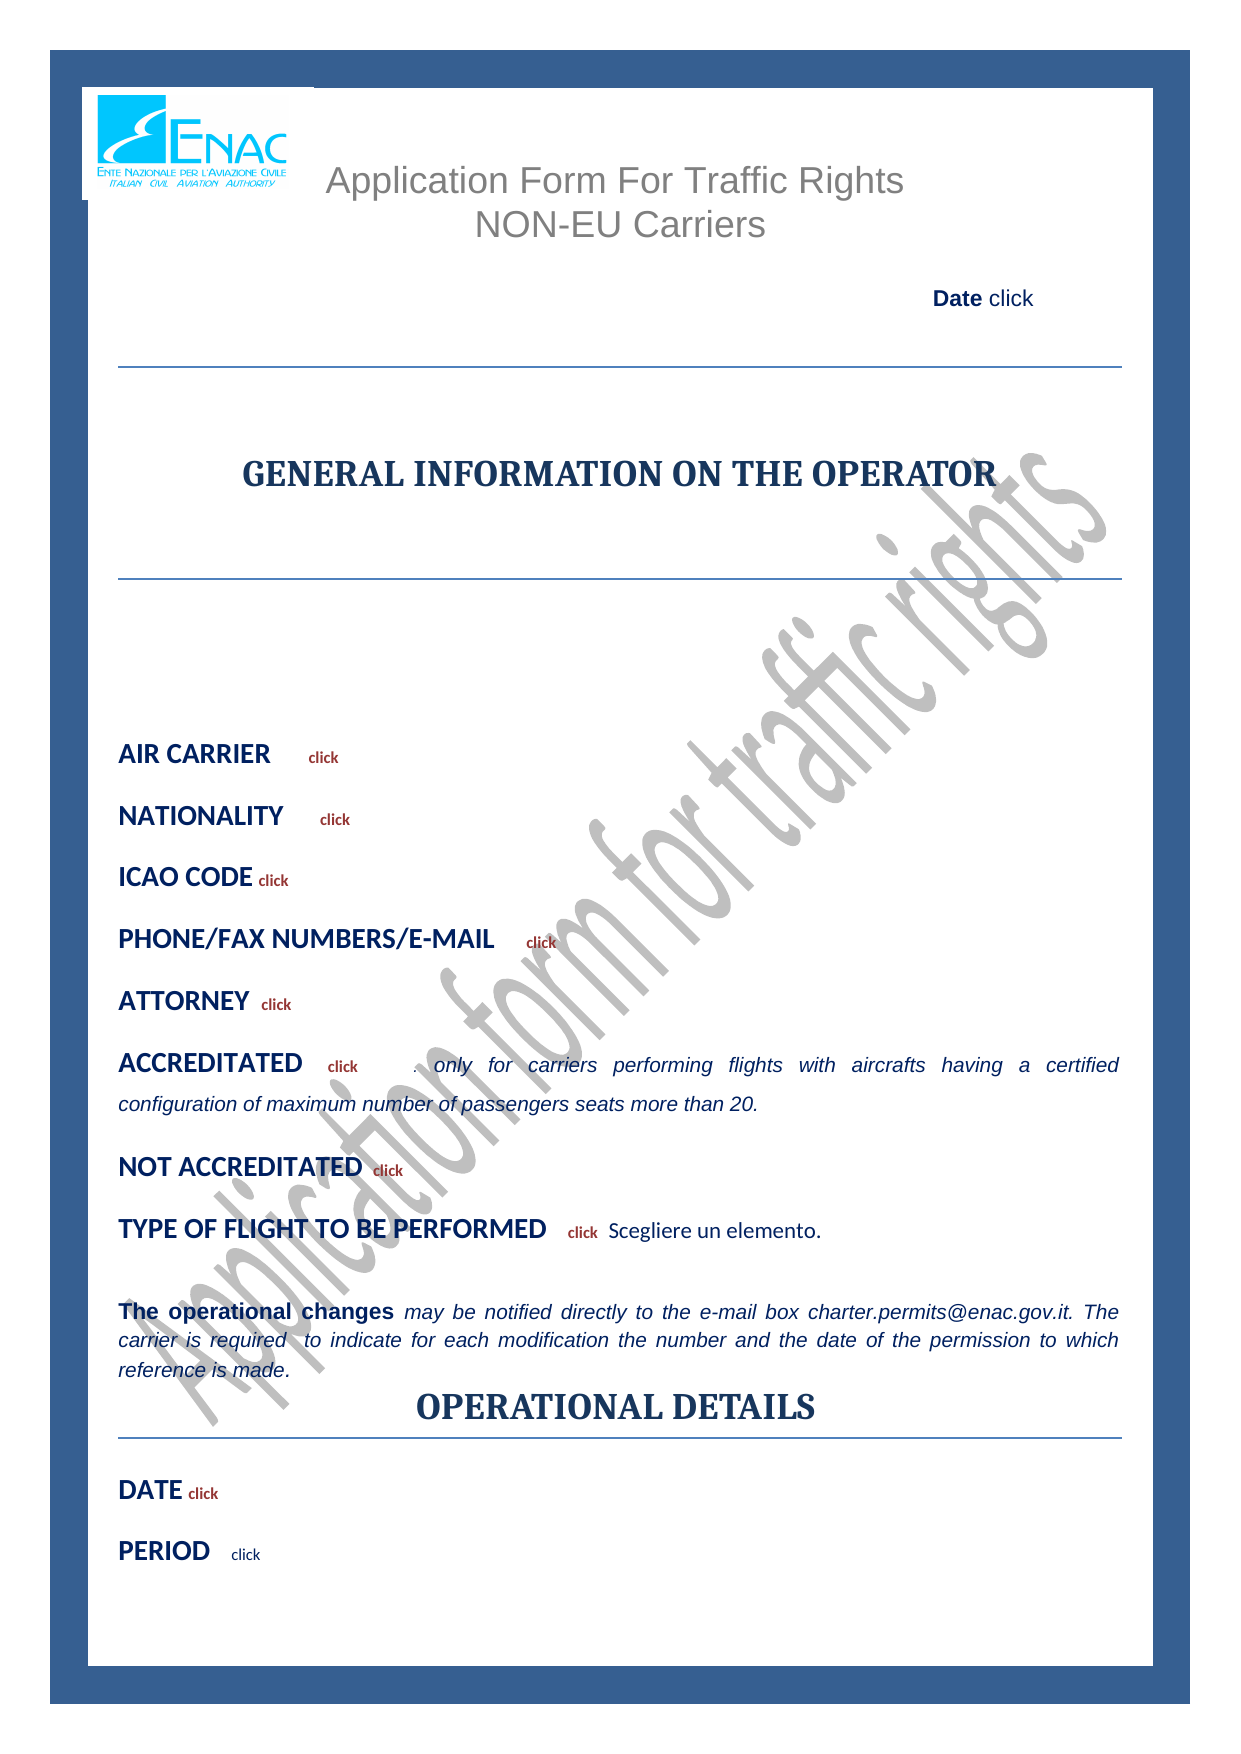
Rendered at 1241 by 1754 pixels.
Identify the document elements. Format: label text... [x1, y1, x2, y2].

text [658, 858, 717, 894]
text [620, 920, 1122, 956]
text TYPE OF FLIGHT TO BE PERFORMED click Scegliere un elemento. [271, 1210, 319, 1246]
text [749, 797, 1122, 832]
text AIR CARRIER click [118, 735, 750, 771]
text ACCREDITATED click . only for carriers performing flights with aircrafts having a certified configuration of maximum number of passengers seats more than 20. [118, 1044, 1122, 1115]
text The operational changes may be notified directly to the e-mail box charter.permits@enac.gov.it. The carrier is required to indicate for each modification the number and the date of the permission to which reference is made. [131, 1298, 254, 1382]
text [810, 735, 862, 771]
text NOT ACCREDITATED click [118, 1148, 384, 1184]
text NOT ACCREDITATED click [406, 1148, 1122, 1184]
text NATIONALITY click [118, 797, 687, 832]
text PERIOD click [118, 1532, 1122, 1568]
text The operational changes may be notified directly to the e-mail box charter.permits@enac.gov.it. The carrier is required to indicate for each modification the number and the date of the permission to which reference is made. [118, 1306, 179, 1382]
text [753, 735, 805, 771]
text [703, 858, 1122, 894]
text ICAO CODE click [118, 858, 641, 894]
text TYPE OF FLIGHT TO BE PERFORMED click Scegliere un elemento. [118, 1210, 262, 1246]
text [567, 933, 601, 956]
text ATTORNEY click [118, 982, 467, 1018]
text OPERATIONAL DETAILS [118, 1386, 1122, 1437]
text [454, 982, 504, 1018]
text [587, 920, 641, 956]
text The operational changes may be notified directly to the e-mail box charter.permits@enac.gov.it. The carrier is required to indicate for each modification the number and the date of the permission to which reference is made. [251, 1298, 1122, 1382]
text [555, 982, 1122, 1018]
text Date click [118, 271, 1122, 314]
text GENERAL INFORMATION ON THE OPERATOR [118, 452, 1122, 495]
text DATE click [118, 1471, 1122, 1506]
text [522, 982, 576, 1018]
text [506, 992, 550, 1018]
text [841, 735, 1122, 771]
text PHONE/FAX NUMBERS/E-MAIL click [118, 920, 562, 956]
text TYPE OF FLIGHT TO BE PERFORMED click Scegliere un elemento. [395, 1210, 1122, 1246]
text [634, 858, 674, 894]
text NOT ACCREDITATED click [363, 1148, 427, 1184]
text TYPE OF FLIGHT TO BE PERFORMED click Scegliere un elemento. [303, 1210, 379, 1246]
text [691, 797, 769, 832]
